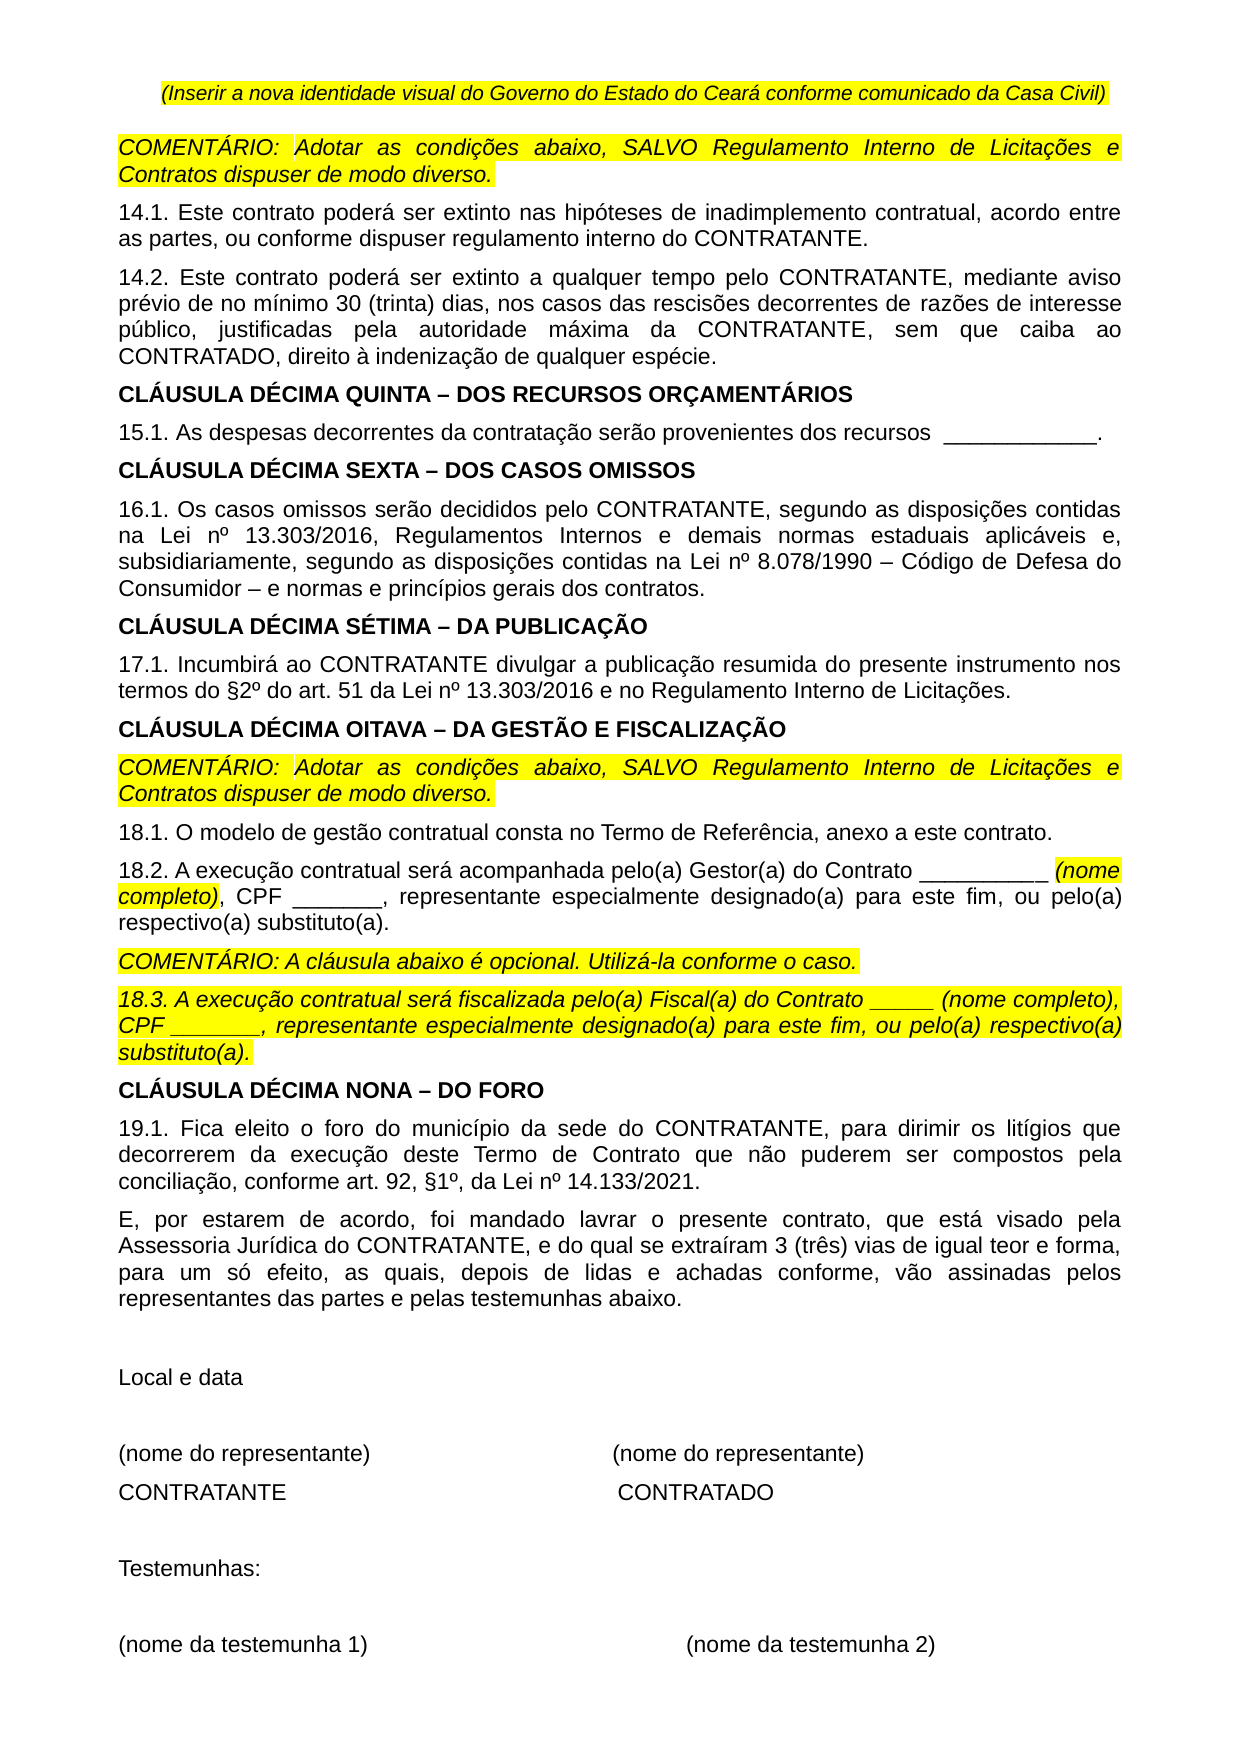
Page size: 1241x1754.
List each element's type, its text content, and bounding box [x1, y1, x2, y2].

text 18.1. O modelo de gestão contratual consta no Termo de Referência, anexo a este contrato. [118, 818, 1122, 845]
text CONTRATANTE CONTRATADO [118, 1478, 1122, 1505]
text Testemunhas: [118, 1555, 1122, 1581]
text COMENTÁRIO: Adotar as condições abaixo, SALVO Regulamento Interno de Licitações e Contratos dispuser de modo diverso. [118, 134, 1122, 187]
text COMENTÁRIO: A cláusula abaixo é opcional. Utilizá-la conforme o caso. [118, 948, 1122, 974]
text 14.1. Este contrato poderá ser extinto nas hipóteses de inadimplemento contratual, acordo entre as partes, ou conforme dispuser regulamento interno do CONTRATANTE. [118, 199, 1122, 252]
text E, por estarem de acordo, foi mandado lavrar o presente contrato, que está visado pela Assessoria Jurídica do CONTRATANTE, e do qual se extraíram 3 (três) vias de igual teor e forma, para um só efeito, as quais, depois de lidas e achadas conforme, vão assinadas pelos representantes das partes e pelas testemunhas abaixo. [118, 1206, 1122, 1311]
text 16.1. Os casos omissos serão decididos pelo CONTRATANTE, segundo as disposições contidas na Lei nº 13.303/2016, Regulamentos Internos e demais normas estaduais aplicáveis e, subsidiariamente, segundo as disposições contidas na Lei nº 8.078/1990 – Código de Defesa do Consumidor – e normas e princípios gerais dos contratos. [118, 496, 1122, 601]
text 17.1. Incumbirá ao CONTRATANTE divulgar a publicação resumida do presente instrumento nos termos do §2º do art. 51 da Lei nº 13.303/2016 e no Regulamento Interno de Licitações. [118, 651, 1122, 704]
text 18.3. A execução contratual será fiscalizada pelo(a) Fiscal(a) do Contrato _____ (nome completo), CPF _______, representante especialmente designado(a) para este fim, ou pelo(a) respectivo(a) substituto(a). [118, 986, 1122, 1065]
text CLÁUSULA DÉCIMA NONA – DO FORO [118, 1077, 1122, 1103]
text CLÁUSULA DÉCIMA SÉTIMA – DA PUBLICAÇÃO [118, 613, 1122, 639]
text (nome da testemunha 1) (nome da testemunha 2) [118, 1631, 1122, 1658]
text 15.1. As despesas decorrentes da contratação serão provenientes dos recursos ____________. [118, 419, 1122, 445]
text CLÁUSULA DÉCIMA QUINTA – DOS RECURSOS ORÇAMENTÁRIOS [118, 381, 1122, 407]
text 18.2. A execução contratual será acompanhada pelo(a) Gestor(a) do Contrato __________ (nome completo), CPF _______, representante especialmente designado(a) para este fim, ou pelo(a) respectivo(a) substituto(a). [118, 857, 1122, 936]
text 19.1. Fica eleito o foro do município da sede do CONTRATANTE, para dirimir os litígios que decorrerem da execução deste Termo de Contrato que não puderem ser compostos pela conciliação, conforme art. 92, §1º, da Lei nº 14.133/2021. [118, 1115, 1122, 1194]
text CLÁUSULA DÉCIMA OITAVA – DA GESTÃO E FISCALIZAÇÃO [118, 716, 1122, 742]
text COMENTÁRIO: Adotar as condições abaixo, SALVO Regulamento Interno de Licitações e Contratos dispuser de modo diverso. [118, 754, 1122, 807]
text (nome do representante) (nome do representante) [118, 1440, 1122, 1467]
text CLÁUSULA DÉCIMA SEXTA – DOS CASOS OMISSOS [118, 457, 1122, 484]
text 14.2. Este contrato poderá ser extinto a qualquer tempo pelo CONTRATANTE, mediante aviso prévio de no mínimo 30 (trinta) dias, nos casos das rescisões decorrentes de razões de interesse público, justificadas pela autoridade máxima da CONTRATANTE, sem que caiba ao CONTRATADO, direito à indenização de qualquer espécie. [118, 263, 1122, 369]
text Local e data [118, 1364, 1122, 1390]
